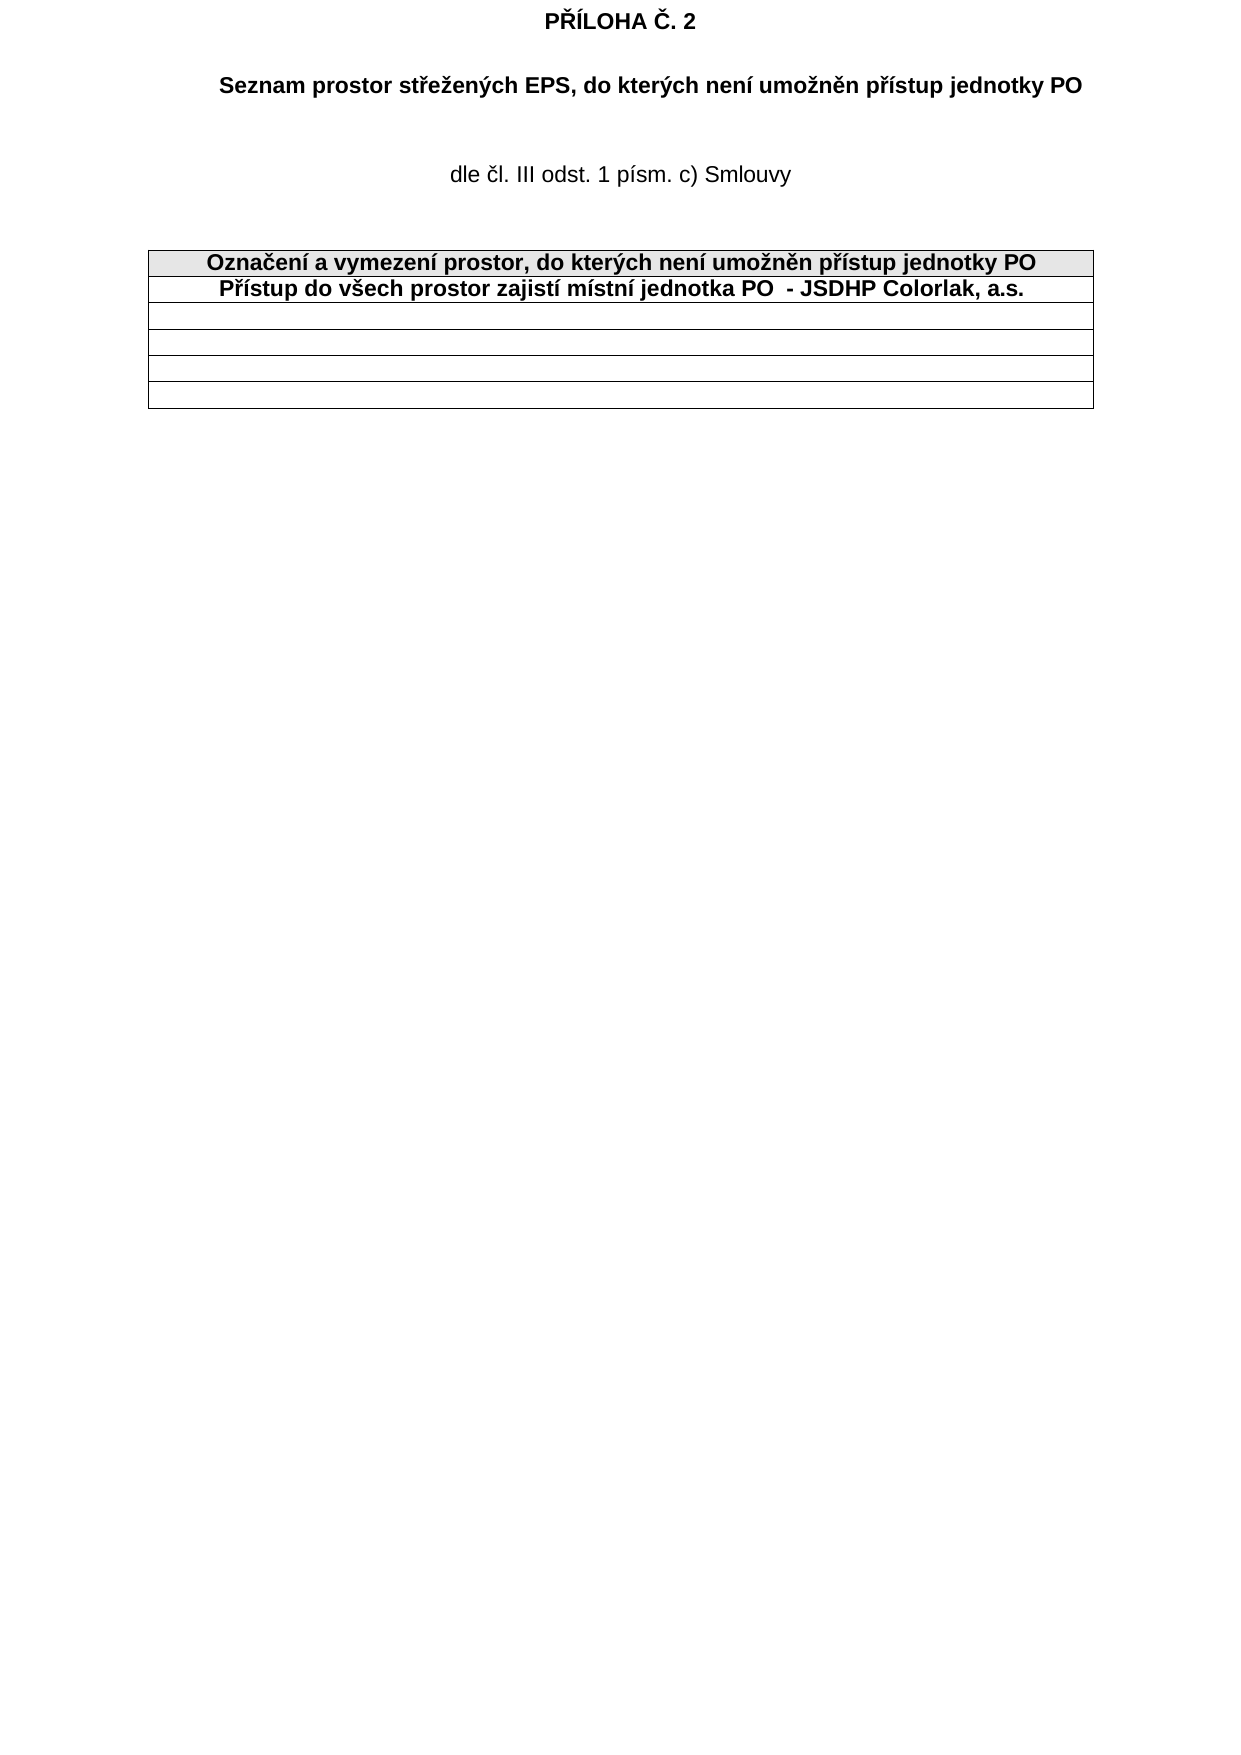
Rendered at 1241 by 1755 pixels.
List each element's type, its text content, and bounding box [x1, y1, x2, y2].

table_cell Přístup do všech prostor zajistí místní jednotka PO - JSDHP Colorlak, a.s. [149, 277, 1093, 302]
table_cell [149, 330, 1093, 355]
table_cell [149, 382, 1093, 407]
table_cell [149, 303, 1093, 328]
subtitle PŘÍLOHA Č. 2 [149, 8, 1092, 34]
text dle čl. III odst. 1 písm. c) Smlouvy [149, 161, 1092, 187]
subtitle Seznam prostor střežených EPS, do kterých není umožněn přístup jednotky PO [149, 72, 1153, 98]
table_cell [149, 356, 1093, 381]
table_header Označení a vymezení prostor, do kterých není umožněn přístup jednotky PO [149, 251, 1093, 276]
